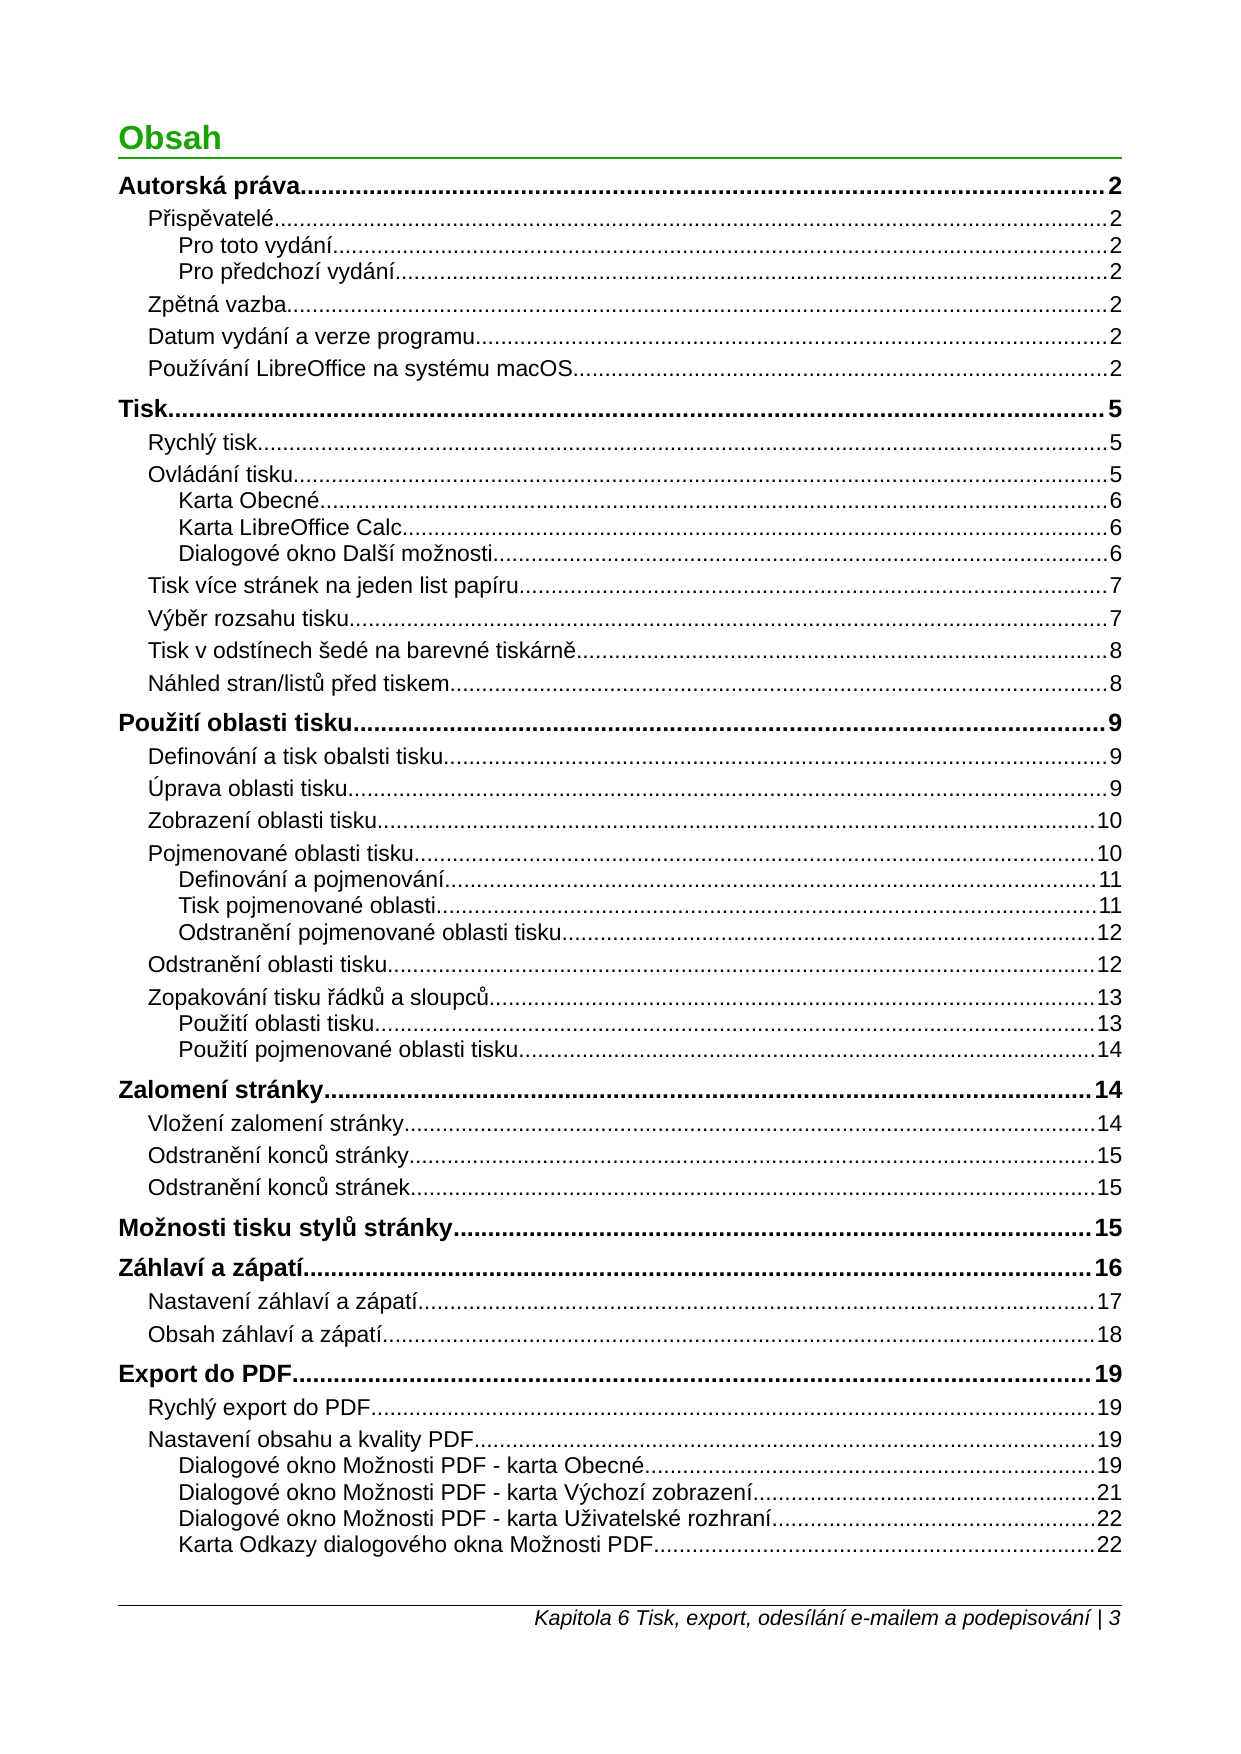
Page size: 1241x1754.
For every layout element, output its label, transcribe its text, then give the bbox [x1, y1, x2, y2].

text Nastavení záhlaví a zápatí 17 [148, 1288, 1122, 1314]
text Tisk pojmenované oblasti 11 [178, 892, 1122, 919]
text Definování a tisk obalsti tisku 9 [148, 743, 1122, 769]
text Pro toto vydání 2 [178, 232, 1122, 258]
text Rychlý tisk 5 [148, 428, 1122, 455]
text Karta Obecné 6 [178, 487, 1122, 513]
text Zpětná vazba 2 [148, 291, 1122, 317]
text Zalomení stránky 14 [118, 1075, 1122, 1103]
text Přispěvatelé 2 [148, 205, 1122, 232]
text Karta LibreOffice Calc 6 [178, 513, 1122, 540]
text Úprava oblasti tisku 9 [148, 775, 1122, 801]
text Export do PDF 19 [118, 1359, 1122, 1388]
text Vložení zalomení stránky 14 [148, 1109, 1122, 1136]
text Zobrazení oblasti tisku 10 [148, 807, 1122, 834]
text Karta Odkazy dialogového okna Možnosti PDF 22 [178, 1531, 1122, 1558]
text Možnosti tisku stylů stránky 15 [118, 1213, 1122, 1241]
text Používání LibreOffice na systému macOS 2 [148, 355, 1122, 382]
text Autorská práva 2 [118, 171, 1122, 199]
text Definování a pojmenování 11 [178, 866, 1122, 892]
text Tisk v odstínech šedé na barevné tiskárně 8 [148, 637, 1122, 663]
text Odstranění konců stránek 15 [148, 1174, 1122, 1201]
text Použití pojmenované oblasti tisku 14 [178, 1036, 1122, 1063]
text Dialogové okno Možnosti PDF - karta Uživatelské rozhraní 22 [178, 1505, 1122, 1531]
text Odstranění pojmenované oblasti tisku 12 [178, 919, 1122, 945]
text Pro předchozí vydání 2 [178, 258, 1122, 284]
text Pojmenované oblasti tisku 10 [148, 840, 1122, 866]
subtitle Obsah [118, 118, 1122, 157]
text Záhlaví a zápatí 16 [118, 1253, 1122, 1282]
text Rychlý export do PDF 19 [148, 1394, 1122, 1420]
text Tisk 5 [118, 394, 1122, 422]
text Obsah záhlaví a zápatí 18 [148, 1321, 1122, 1347]
text Použití oblasti tisku 9 [118, 708, 1122, 737]
text Dialogové okno Možnosti PDF - karta Výchozí zobrazení 21 [178, 1479, 1122, 1505]
text Zopakování tisku řádků a sloupců 13 [148, 984, 1122, 1010]
text Výběr rozsahu tisku 7 [148, 605, 1122, 631]
text Dialogové okno Možnosti PDF - karta Obecné 19 [178, 1452, 1122, 1479]
text Tisk více stránek na jeden list papíru 7 [148, 572, 1122, 599]
text Dialogové okno Další možnosti 6 [178, 540, 1122, 566]
text Ovládání tisku 5 [148, 461, 1122, 487]
text Datum vydání a verze programu 2 [148, 323, 1122, 349]
text Nastavení obsahu a kvality PDF 19 [148, 1426, 1122, 1452]
text Odstranění oblasti tisku 12 [148, 951, 1122, 978]
text Odstranění konců stránky 15 [148, 1142, 1122, 1168]
text Použití oblasti tisku 13 [178, 1010, 1122, 1036]
text Náhled stran/listů před tiskem 8 [148, 669, 1122, 696]
